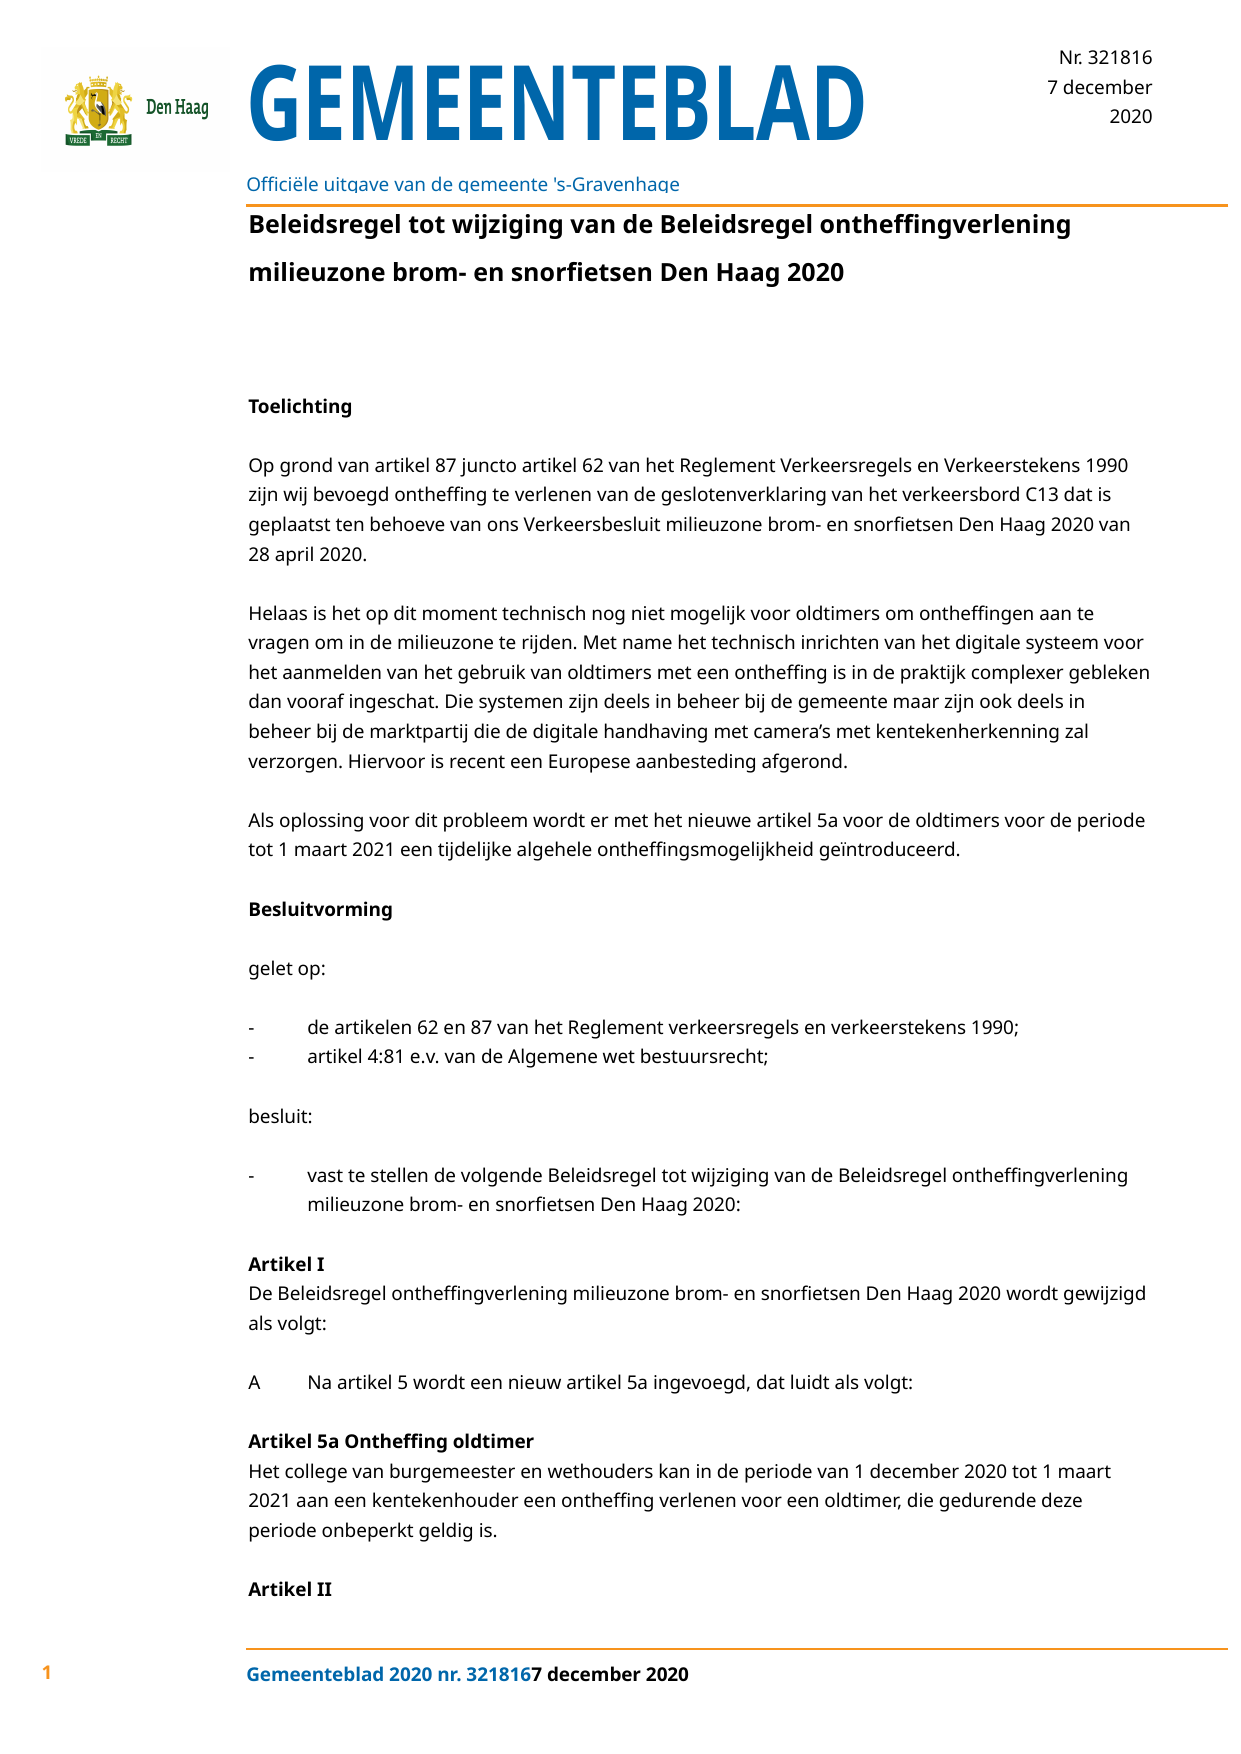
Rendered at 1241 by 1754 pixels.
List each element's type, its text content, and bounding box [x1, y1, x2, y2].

text Artikel 5a Ontheffing oldtimer [248, 1428, 1152, 1454]
list vast te stellen de volgende Beleidsregel tot wijziging van de Beleidsregel ontheffingverlening milieuzone brom- en snorfietsen Den Haag 2020: [248, 1162, 1152, 1217]
text gelet op: [248, 955, 1152, 981]
text besluit: [248, 1103, 1152, 1129]
text Als oplossing voor dit probleem wordt er met het nieuwe artikel 5a voor de oldtimers voor de periode tot 1 maart 2021 een tijdelijke algehele ontheffingsmogelijkheid geïntroduceerd. [248, 807, 1152, 862]
picture [41, 47, 231, 172]
text Toelichting [248, 393, 1152, 419]
text Beleidsregel tot wijziging van de Beleidsregel ontheffingverlening milieuzone brom- en snorfietsen Den Haag 2020 [248, 207, 1152, 288]
list de artikelen 62 en 87 van het Reglement verkeersregels en verkeerstekens 1990; [248, 1014, 1152, 1040]
text Artikel I [248, 1251, 1152, 1277]
text Besluitvorming [248, 896, 1152, 922]
text De Beleidsregel ontheffingverlening milieuzone brom- en snorfietsen Den Haag 2020 wordt gewijzigd als volgt: [248, 1280, 1152, 1336]
list artikel 4:81 e.v. van de Algemene wet bestuursrecht; [248, 1044, 1152, 1069]
text Helaas is het op dit moment technisch nog niet mogelijk voor oldtimers om ontheffingen aan te vragen om in de milieuzone te rijden. Met name het technisch inrichten van het digitale systeem voor het aanmelden van het gebruik van oldtimers met een ontheffing is in de praktijk complexer gebleken dan vooraf ingeschat. Die systemen zijn deels in beheer bij de gemeente maar zijn ook deels in beheer bij de marktpartij die de digitale handhaving met camera’s met kentekenherkenning zal verzorgen. Hiervoor is recent een Europese aanbesteding afgerond. [248, 600, 1152, 774]
text Het college van burgemeester en wethouders kan in de periode van 1 december 2020 tot 1 maart 2021 aan een kentekenhouder een ontheffing verlenen voor een oldtimer, die gedurende deze periode onbeperkt geldig is. [248, 1458, 1152, 1543]
text Op grond van artikel 87 juncto artikel 62 van het Reglement Verkeersregels en Verkeerstekens 1990 zijn wij bevoegd ontheffing te verlenen van de geslotenverklaring van het verkeersbord C13 dat is geplaatst ten behoeve van ons Verkeersbesluit milieuzone brom- en snorfietsen Den Haag 2020 van 28 april 2020. [248, 452, 1152, 567]
text Artikel II [248, 1576, 1152, 1602]
list Na artikel 5 wordt een nieuw artikel 5a ingevoegd, dat luidt als volgt: [248, 1369, 1152, 1395]
